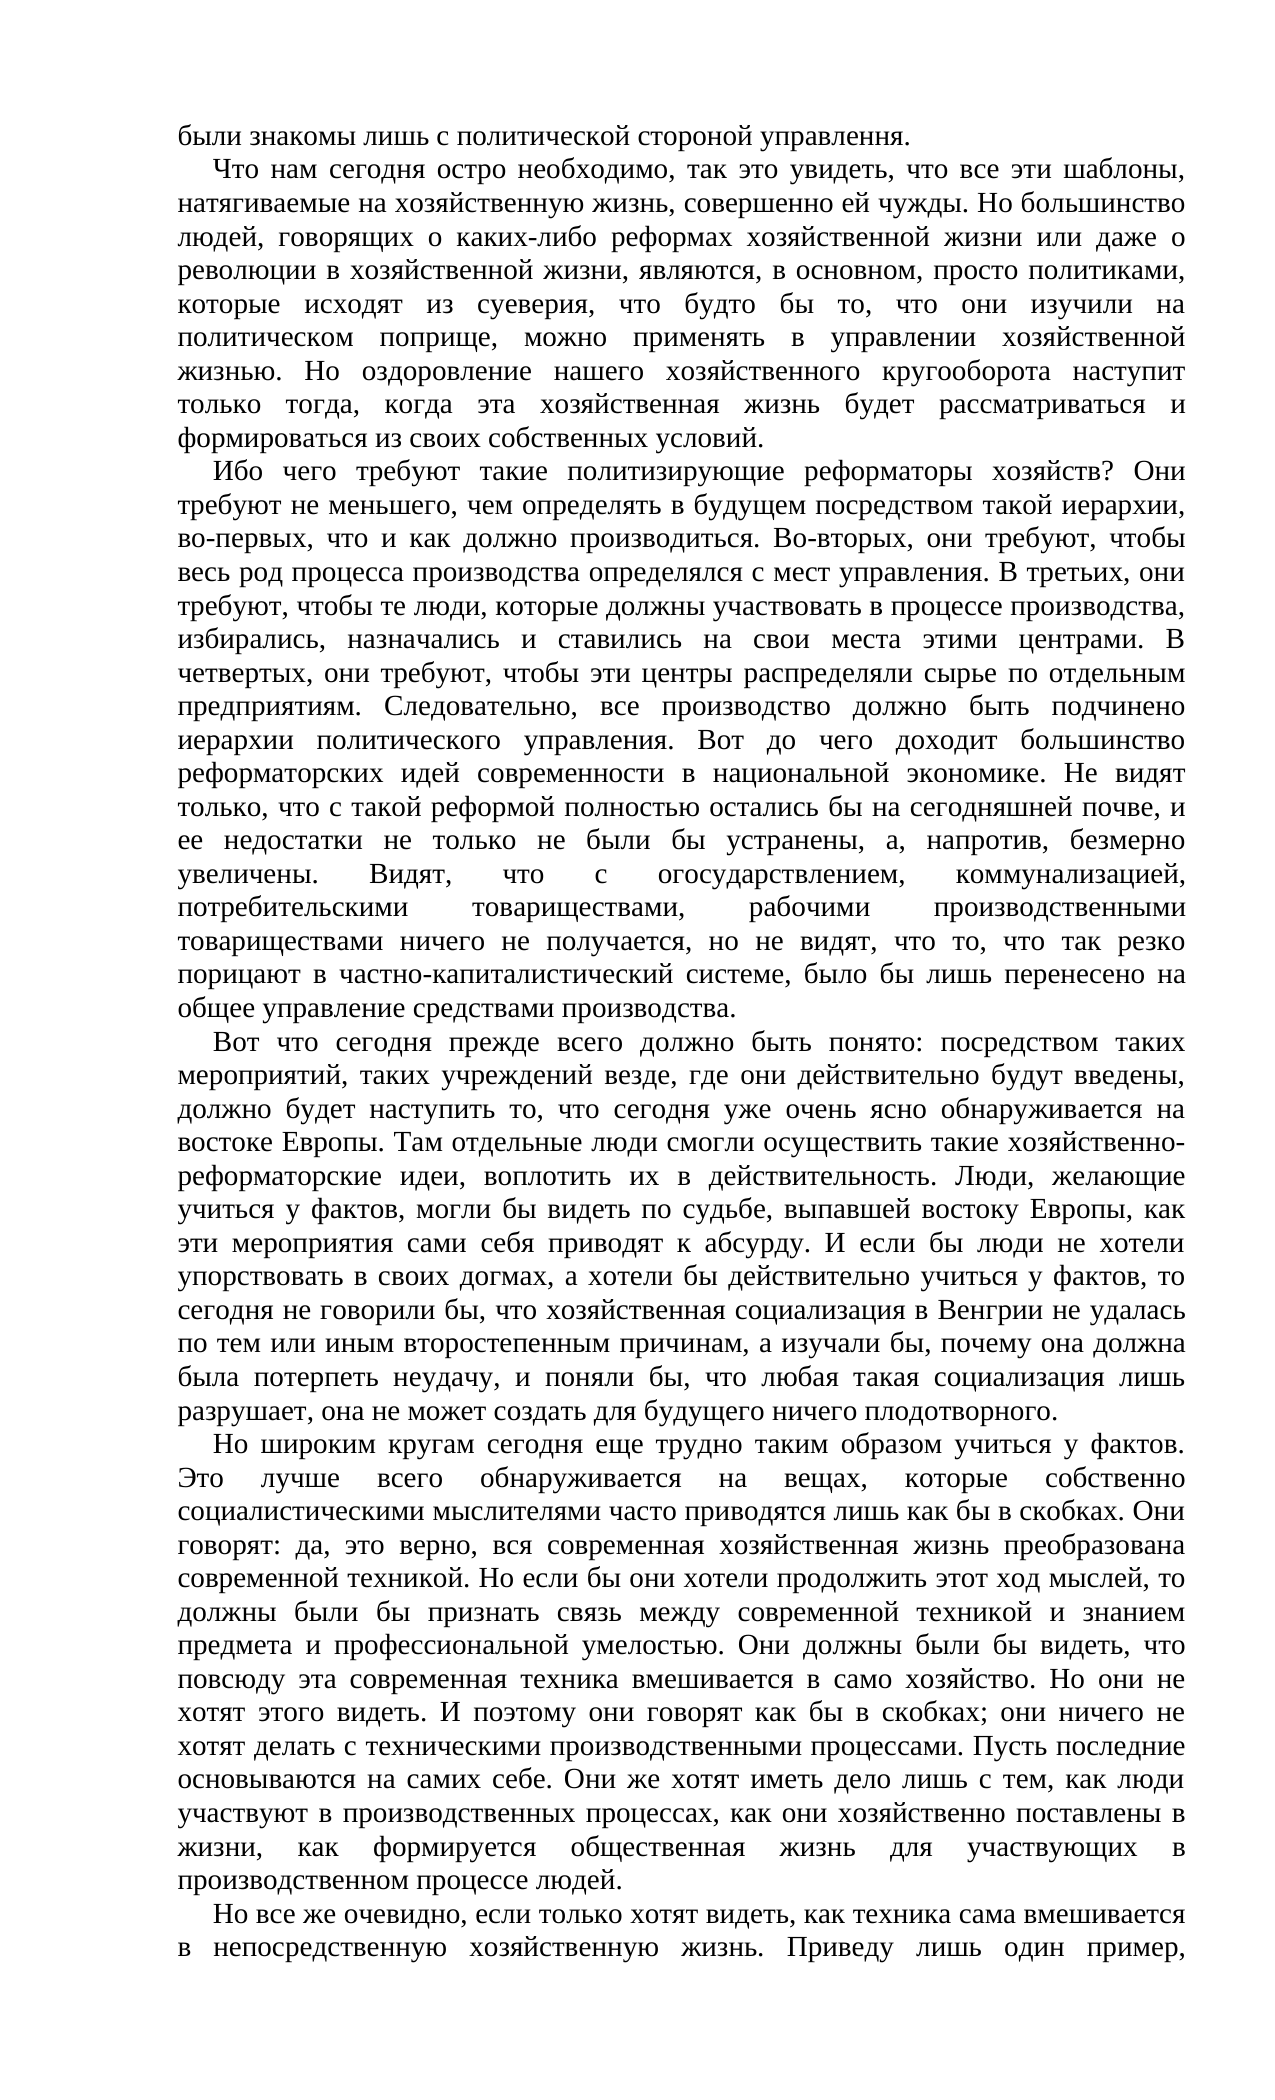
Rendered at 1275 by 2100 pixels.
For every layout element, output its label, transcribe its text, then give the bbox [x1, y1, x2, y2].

text Но широким кругам сегодня еще трудно таким образом учиться у фактов. Это лучше всего обнаруживается на вещах, которые собственно социалистическими мыслителями часто приводятся лишь как бы в скобках. Они говорят: да, это верно, вся современная хозяйственная жизнь преобразована современной техникой. Но если бы они хотели продолжить этот ход мыслей, то должны были бы признать связь между современной техникой и знанием предмета и профессиональной умелостью. Они должны были бы видеть, что повсюду эта современная техника вмешивается в само хозяйство. Но они не хотят этого видеть. И поэтому они говорят как бы в скобках; они ничего не хотят делать с техническими производственными процессами. Пусть последние основываются на самих себе. Они же хотят иметь дело лишь с тем, как люди участвуют в производственных процессах, как они хозяйственно поставлены в жизни, как формируется общественная жизнь для участвующих в производственном процессе людей. [177, 1426, 1186, 1896]
text Вот что сегодня прежде всего должно быть понято: посредством таких мероприятий, таких учреждений везде, где они действительно будут введены, должно будет наступить то, что сегодня уже очень ясно обнаруживается на востоке Европы. Там отдельные люди смогли осуществить такие хозяйственно-реформаторские идеи, воплотить их в действительность. Люди, желающие учиться у фактов, могли бы видеть по судьбе, выпавшей востоку Европы, как эти мероприятия сами себя приводят к абсурду. И если бы люди не хотели упорствовать в своих догмах, а хотели бы действительно учиться у фактов, то сегодня не говорили бы, что хозяйственная социализация в Венгрии не удалась по тем или иным второстепенным причинам, а изучали бы, почему она должна была потерпеть неудачу, и поняли бы, что любая такая социализация лишь разрушает, она не может создать для будущего ничего плодотворного. [177, 1024, 1186, 1426]
text Что нам сегодня остро необходимо, так это увидеть, что все эти шаблоны, натягиваемые на хозяйственную жизнь, совершенно ей чужды. Но большинство людей, говорящих о каких-либо реформах хозяйственной жизни или даже о революции в хозяйственной жизни, являются, в основном, просто политиками, которые исходят из суеверия, что будто бы то, что они изучили на политическом поприще, можно применять в управлении хозяйственной жизнью. Но оздоровление нашего хозяйственного кругооборота наступит только тогда, когда эта хозяйственная жизнь будет рассматриваться и формироваться из своих собственных условий. [177, 152, 1186, 453]
text были знакомы лишь с политической стороной управлення. [177, 118, 1186, 152]
text Ибо чего требуют такие политизирующие реформаторы хозяйств? Они требуют не меньшего, чем определять в будущем посредством такой иерархии, во-первых, что и как должно производиться. Во-вторых, они требуют, чтобы весь род процесса производства определялся с мест управления. В третьих, они требуют, чтобы те люди, которые должны участвовать в процессе производства, избирались, назначались и ставились на свои места этими центрами. В четвертых, они требуют, чтобы эти центры распределяли сырье по отдельным предприятиям. Следовательно, все производство должно быть подчинено иерархии политического управления. Вот до чего доходит большинство реформаторских идей современности в национальной экономике. Не видят только, что с такой реформой полностью остались бы на сегодняшней почве, и ее недостатки не только не были бы устранены, а, напротив, безмерно увеличены. Видят, что с огосударствлением, коммунализацией, потребительскими товариществами, рабочими производственными товариществами ничего не получается, но не видят, что то, что так резко порицают в частно-капиталистический системе, было бы лишь перенесено на общее управление средствами производства. [177, 453, 1186, 1024]
text Но все же очевидно, если только хотят видеть, как техника сама вмешивается в непосредственную хозяйственную жизнь. Приведу лишь один пример, [177, 1896, 1186, 1963]
